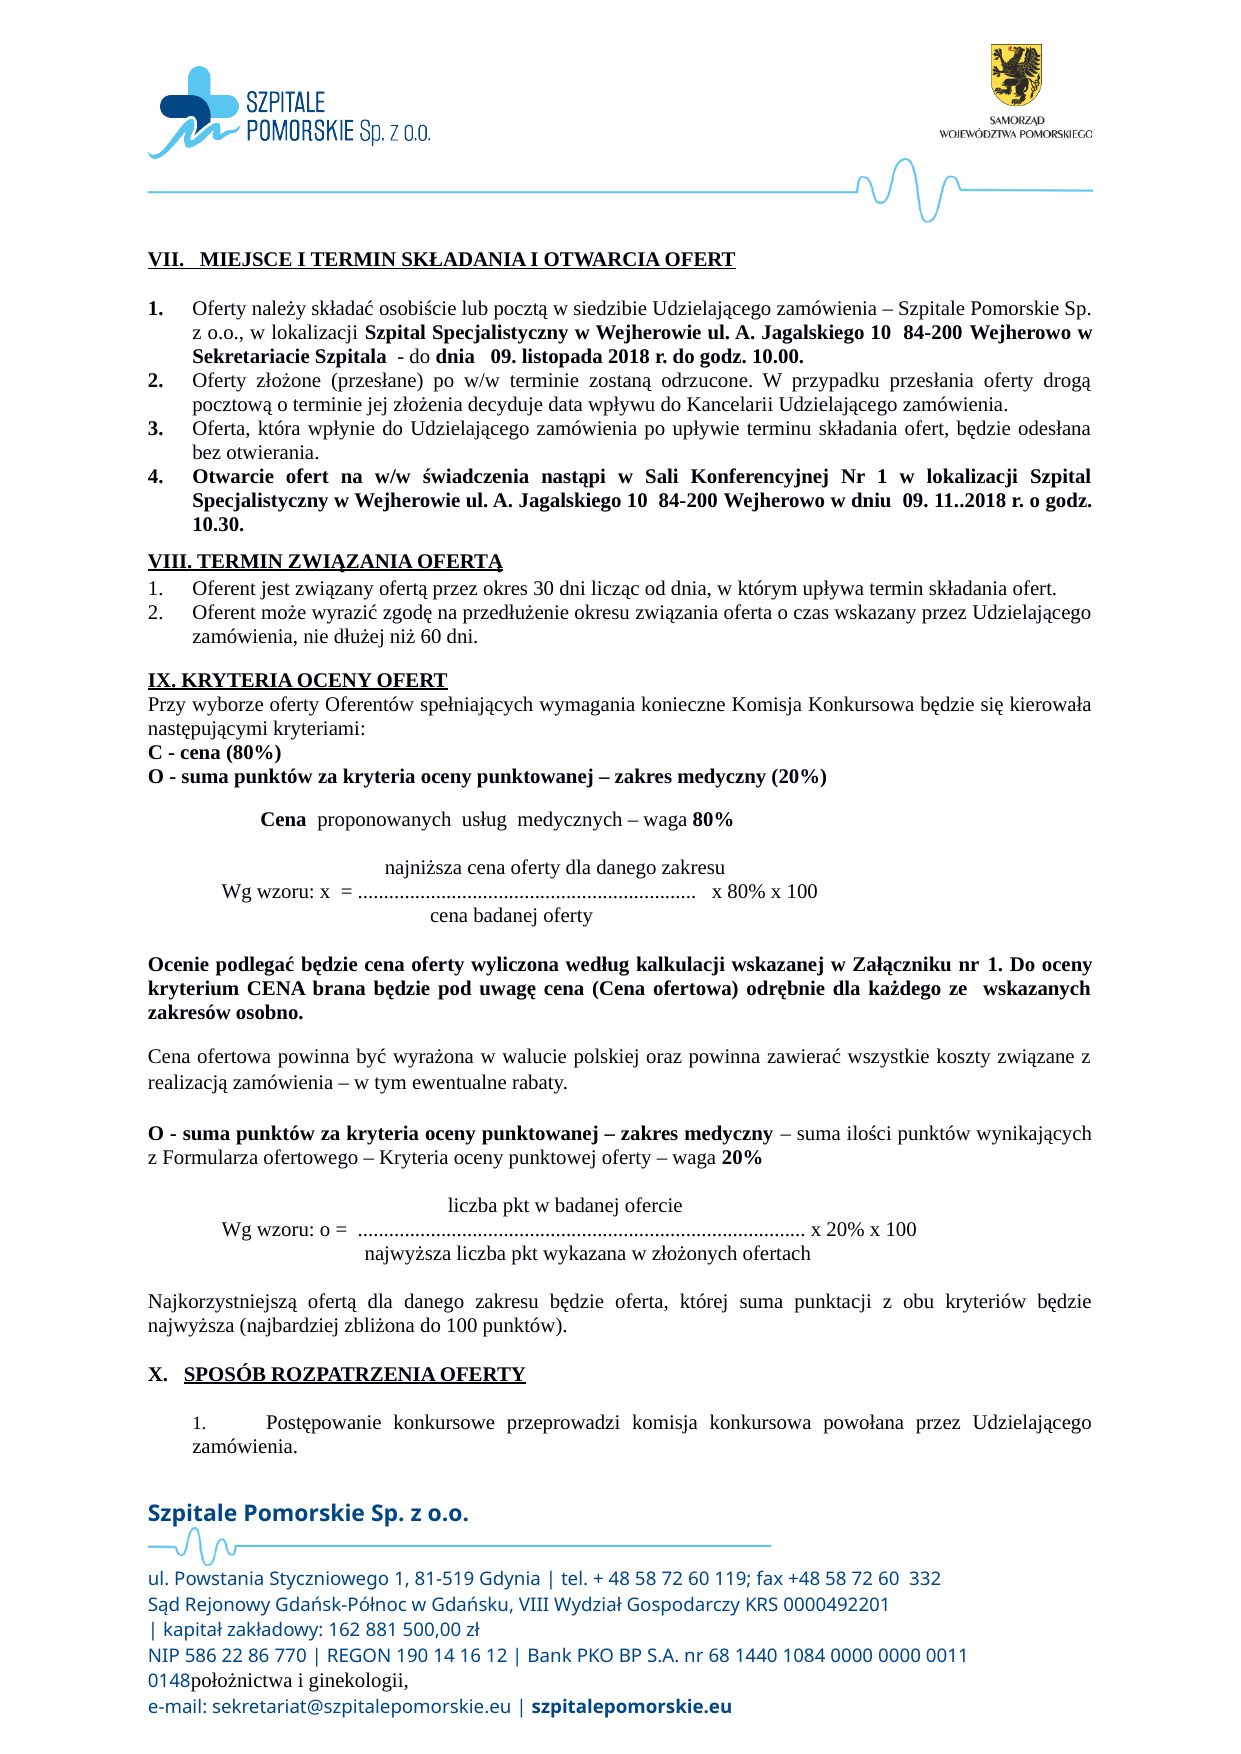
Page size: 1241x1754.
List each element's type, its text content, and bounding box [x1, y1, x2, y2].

text Najkorzystniejszą ofertą dla danego zakresu będzie oferta, której suma punktacji z obu kryteriów będzie najwyższa (najbardziej zbliżona do 100 punktów). [148, 1289, 1092, 1337]
text Ocenie podlegać będzie cena oferty wyliczona według kalkulacji wskazanej w Załączniku nr 1. Do oceny kryterium CENA brana będzie pod uwagę cena (Cena ofertowa) odrębnie dla każdego ze wskazanych zakresów osobno. [148, 951, 1092, 1024]
text VIII. TERMIN ZWIĄZANIA OFERTĄ [148, 549, 1092, 573]
text liczba pkt w badanej ofercie [260, 1193, 1092, 1217]
text Wg wzoru: x = ................................................................. x 80% x 100 [148, 879, 1092, 903]
list Postępowanie konkursowe przeprowadzi komisja konkursowa powołana przez Udzielającego zamówienia. [192, 1410, 1092, 1458]
text IX. KRYTERIA OCENY OFERT [148, 668, 1092, 692]
list Oferta, która wpłynie do Udzielającego zamówienia po upływie terminu składania ofert, będzie odesłana bez otwierania. [148, 416, 1092, 464]
text Przy wyborze oferty Oferentów spełniających wymagania konieczne Komisja Konkursowa będzie się kierowała następującymi kryteriami: [148, 692, 1092, 740]
text Cena proponowanych usług medycznych – waga 80% [260, 807, 1092, 831]
text najwyższa liczba pkt wykazana w złożonych ofertach [260, 1241, 1092, 1265]
list Oferent jest związany ofertą przez okres 30 dni licząc od dnia, w którym upływa termin składania ofert. [148, 576, 1092, 600]
text O - suma punktów za kryteria oceny punktowanej – zakres medyczny (20%) [148, 764, 1092, 788]
text najniższa cena oferty dla danego zakresu [369, 855, 1092, 879]
text Wg wzoru: o = ...................................................................................... x 20% x 100 [148, 1217, 1092, 1241]
list Oferty złożone (przesłane) po w/w terminie zostaną odrzucone. W przypadku przesłania oferty drogą pocztową o terminie jej złożenia decyduje data wpływu do Kancelarii Udzielającego zamówienia. [148, 368, 1092, 416]
text O - suma punktów za kryteria oceny punktowanej – zakres medyczny – suma ilości punktów wynikających z Formularza ofertowego – Kryteria oceny punktowej oferty – waga 20% [148, 1121, 1092, 1169]
list Oferent może wyrazić zgodę na przedłużenie okresu związania oferta o czas wskazany przez Udzielającego zamówienia, nie dłużej niż 60 dni. [148, 600, 1092, 648]
text cena badanej oferty [148, 903, 1092, 927]
text C - cena (80%) [148, 740, 1092, 764]
text Cena ofertowa powinna być wyrażona w walucie polskiej oraz powinna zawierać wszystkie koszty związane z realizacją zamówienia – w tym ewentualne rabaty. [148, 1043, 1092, 1095]
text X. SPOSÓB ROZPATRZENIA OFERTY [148, 1362, 1092, 1386]
text VII. MIEJSCE I TERMIN SKŁADANIA I OTWARCIA OFERT [148, 247, 1092, 271]
list Oferty należy składać osobiście lub pocztą w siedzibie Udzielającego zamówienia – Szpitale Pomorskie Sp. z o.o., w lokalizacji Szpital Specjalistyczny w Wejherowie ul. A. Jagalskiego 10 84-200 Wejherowo w Sekretariacie Szpitala - do dnia 09. listopada 2018 r. do godz. 10.00. [148, 296, 1092, 368]
list Otwarcie ofert na w/w świadczenia nastąpi w Sali Konferencyjnej Nr 1 w lokalizacji Szpital Specjalistyczny w Wejherowie ul. A. Jagalskiego 10 84-200 Wejherowo w dniu 09. 11..2018 r. o godz. 10.30. [148, 464, 1092, 536]
